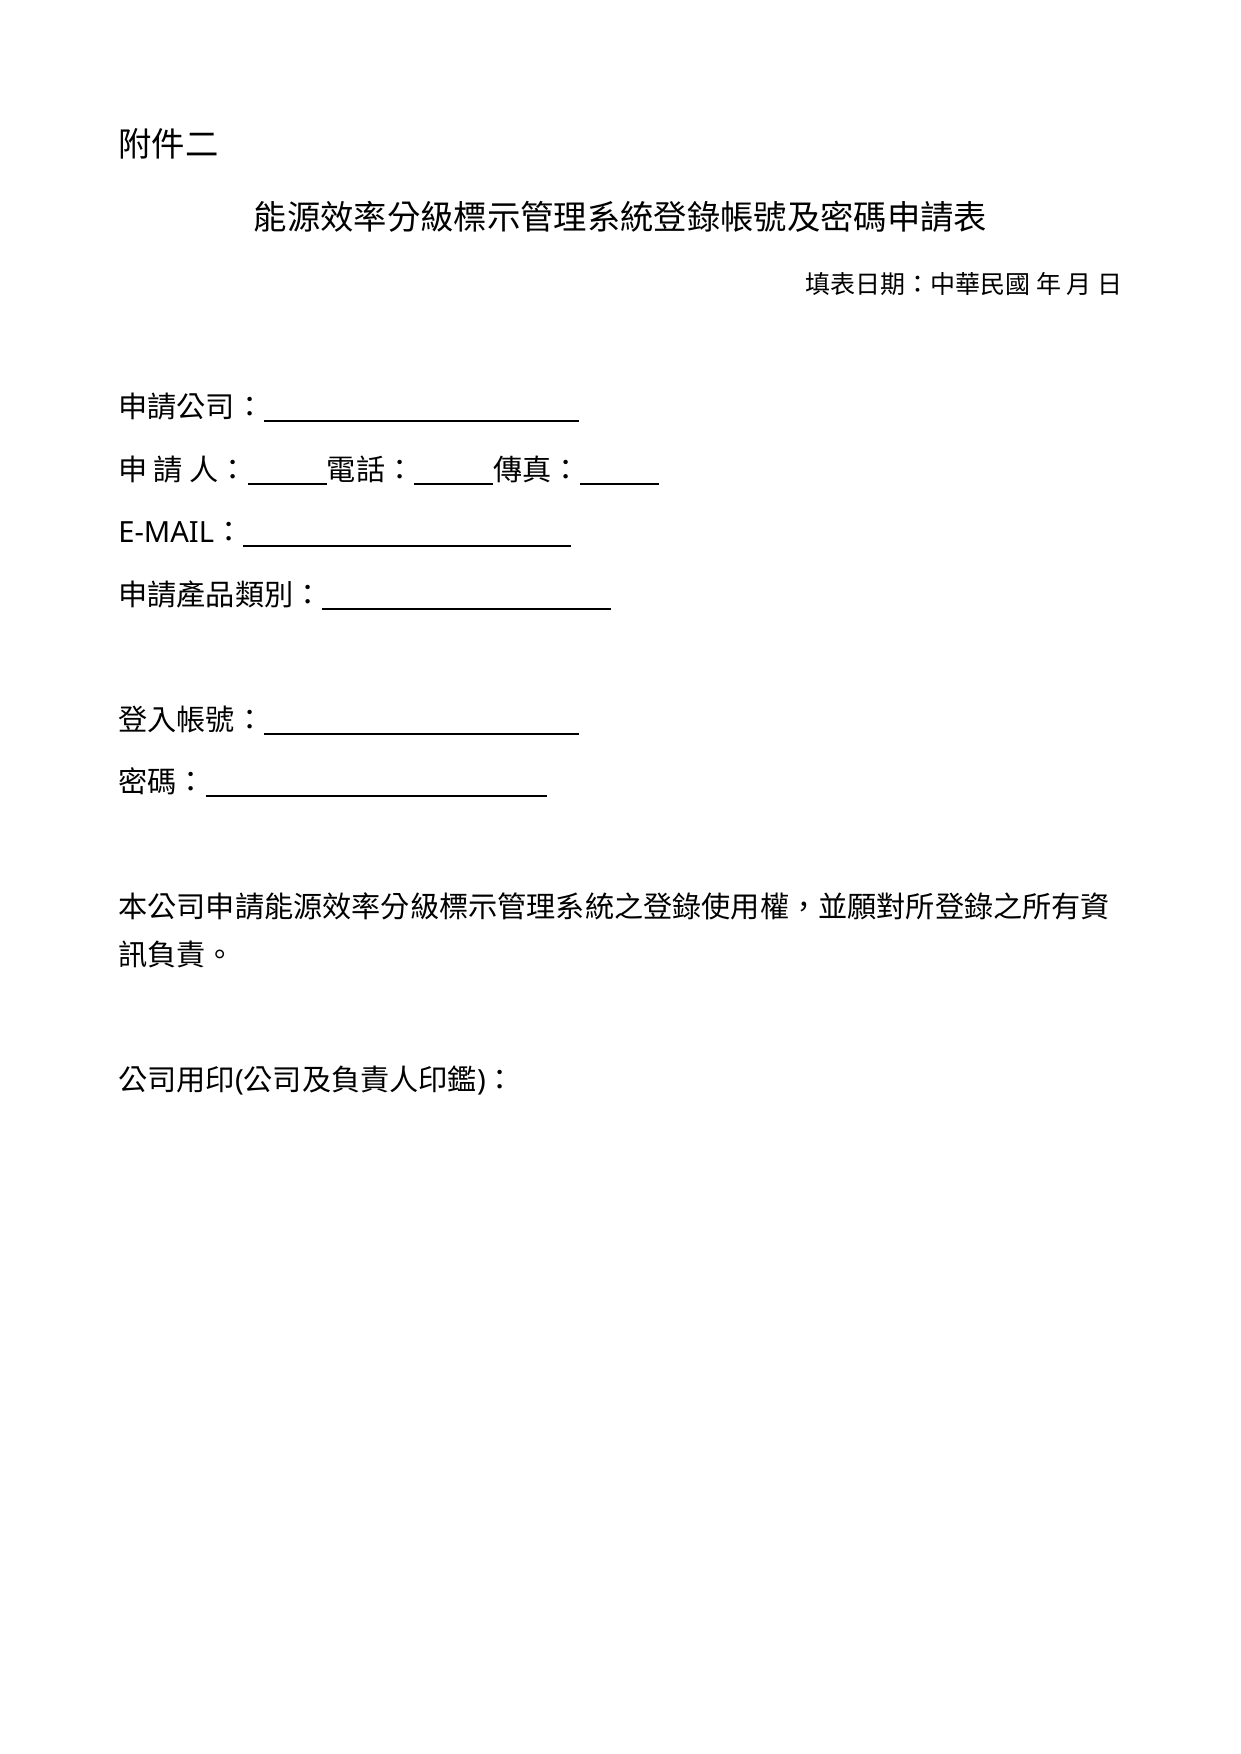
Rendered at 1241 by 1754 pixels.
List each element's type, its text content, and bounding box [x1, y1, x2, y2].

text 本公司申請能源效率分級標示管理系統之登錄使用權，並願對所登錄之所有資訊負責。 [118, 878, 1122, 974]
text 登入帳號： [118, 691, 1122, 739]
text 能源效率分級標示管理系統登錄帳號及密碼申請表 [118, 191, 1122, 239]
text 填表日期：中華民國 年 月 日 [118, 253, 1122, 301]
text 密碼： [118, 753, 1122, 801]
text 申 請 人： 電話： 傳真： [118, 441, 1122, 489]
text E-MAIL： [118, 503, 1122, 551]
text 申請公司： [118, 378, 1122, 426]
text 公司用印(公司及負責人印鑑)： [118, 1051, 1122, 1099]
text 附件二 [118, 118, 1122, 166]
text 申請產品類別： [118, 566, 1122, 614]
